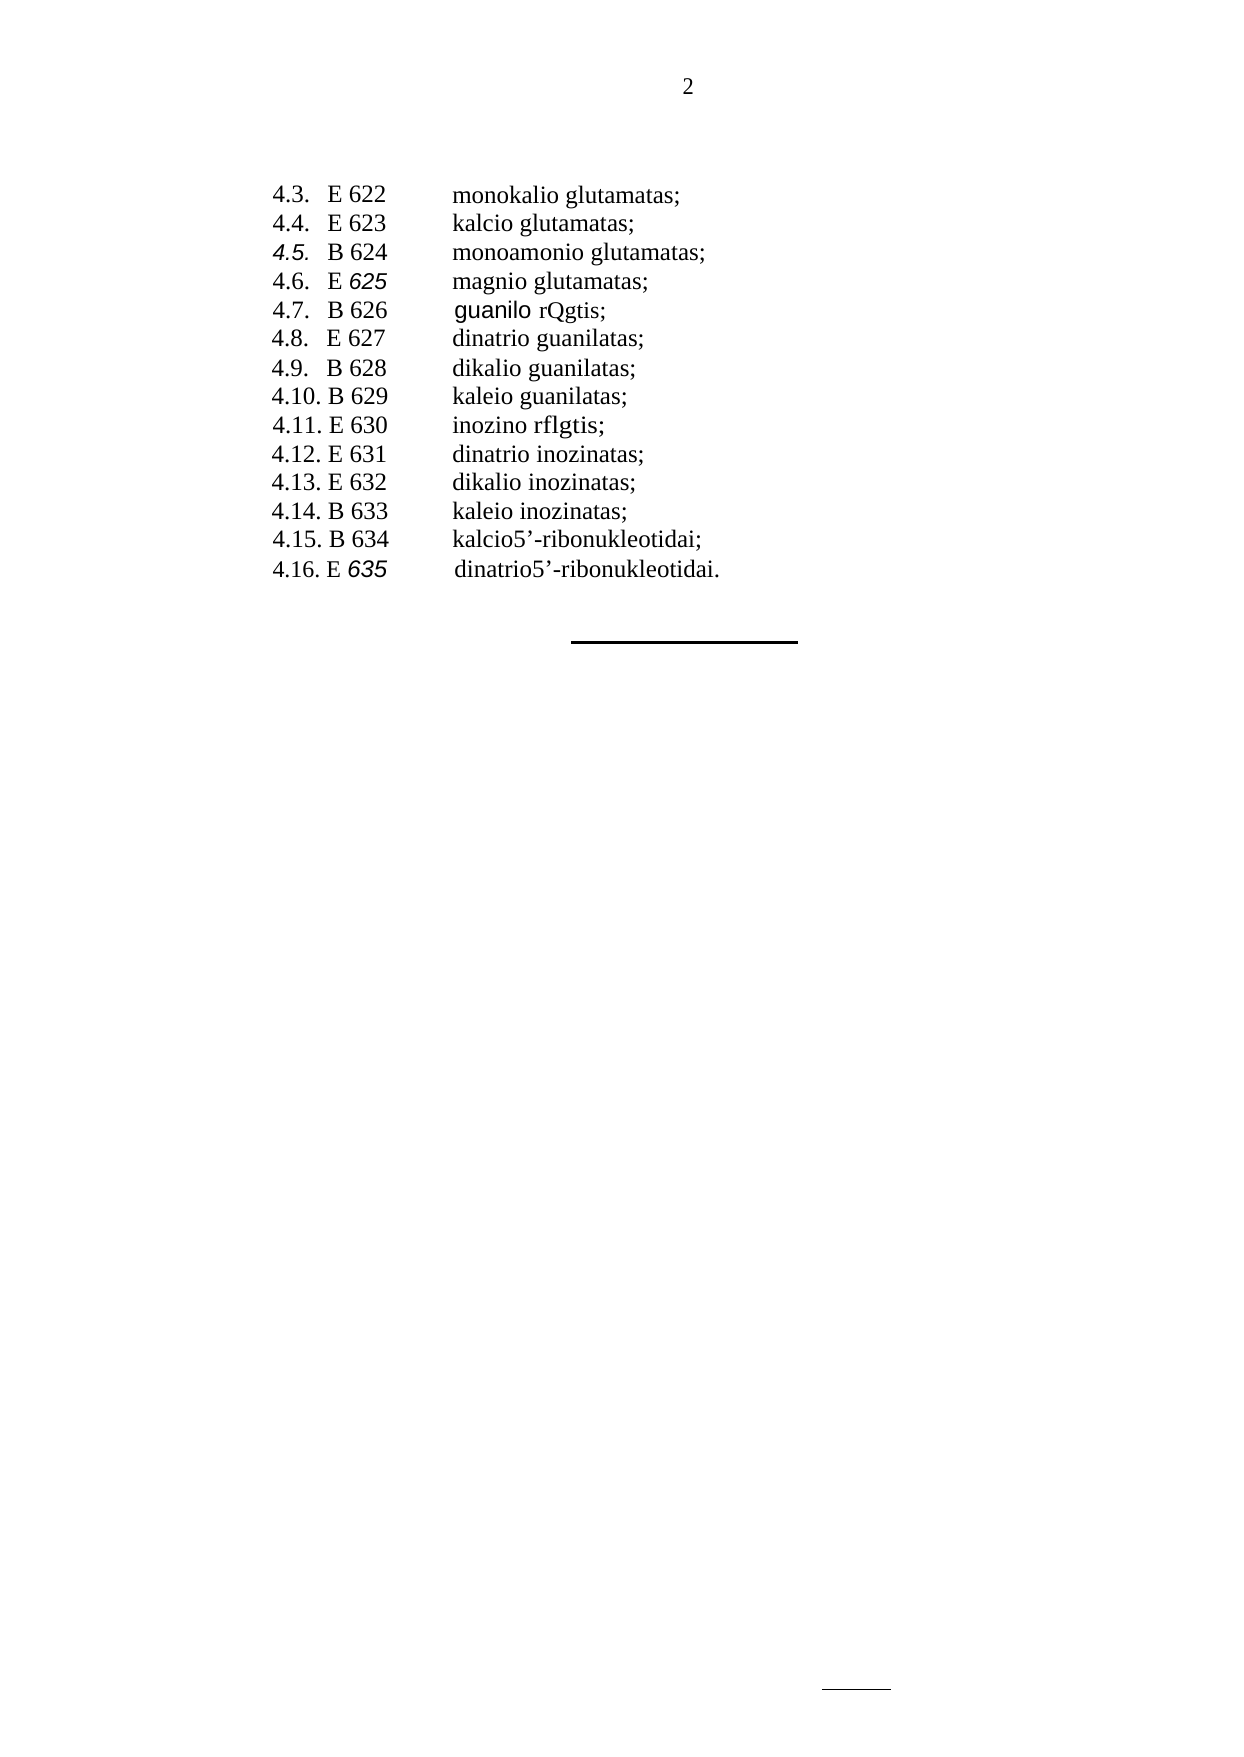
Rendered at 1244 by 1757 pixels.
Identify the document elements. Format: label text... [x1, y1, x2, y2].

text 4.15. B 634 kalcio5’-ribonukleotidai; [272, 525, 1071, 554]
text 4.16. E 635 dinatrio5’-ribonukleotidai. [272, 554, 1071, 582]
text 4.13. E 632 dikalio inozinatas; [271, 468, 1071, 496]
text 4.8. E 627 dinatrio guanilatas; [271, 324, 1071, 353]
text 4.4. E 623 kalcio glutamatas; [272, 208, 1071, 237]
text 4.12. E 631 dinatrio inozinatas; [271, 439, 1071, 468]
text 4.10. B 629 kaleio guanilatas; [271, 381, 1071, 410]
text 4.7. B 626 guanilo rQgtis; [272, 295, 1071, 324]
text 4.5. B 624 monoamonio glutamatas; [272, 237, 1071, 266]
text 2 [676, 72, 699, 99]
text 4.6. E 625 magnio glutamatas; [272, 266, 1071, 295]
text 4.3. E 622 monokalio glutamatas; [272, 179, 1071, 208]
text 4.14. B 633 kaleio inozinatas; [271, 496, 1071, 525]
text 4.9. B 628 dikalio guanilatas; [271, 353, 1071, 381]
text 4.11. E 630 inozino rflgtis; [272, 410, 1071, 439]
